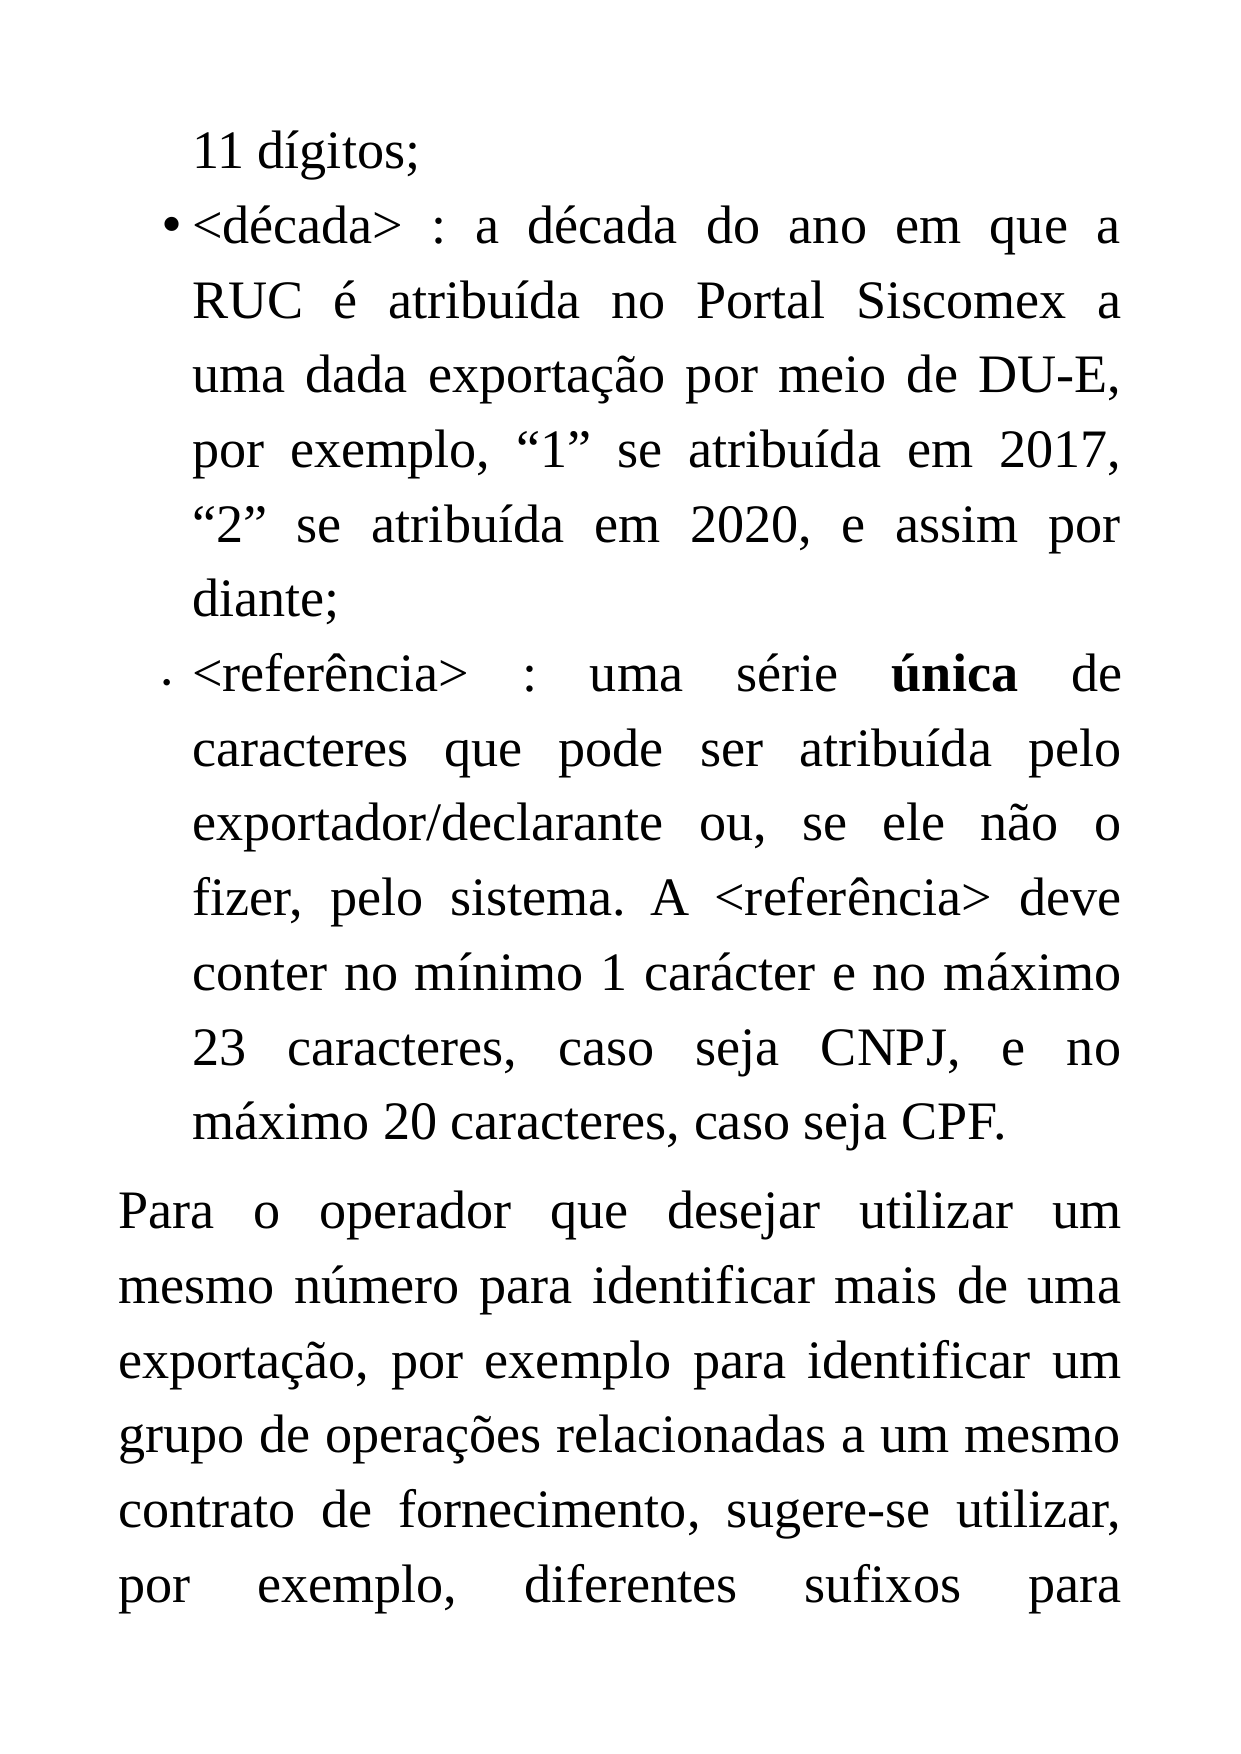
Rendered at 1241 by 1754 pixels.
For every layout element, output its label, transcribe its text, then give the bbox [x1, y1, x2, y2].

list <década> : a década do ano em que a RUC é atribuída no Portal Siscomex a uma dada exportação por meio de DU-E, por exemplo, “1” se atribuída em 2017, “2” se atribuída em 2020, e assim por diante; [162, 193, 1122, 628]
list <referência> : uma série única de caracteres que pode ser atribuída pelo exportador/declarante ou, se ele não o fizer, pelo sistema. A <referência> deve conter no mínimo 1 carácter e no máximo 23 caracteres, caso seja CNPJ, e no máximo 20 caracteres, caso seja CPF. [162, 641, 1122, 1151]
list 11 dígitos; [162, 118, 1122, 180]
text Para o operador que desejar utilizar um mesmo número para identificar mais de uma exportação, por exemplo para identificar um grupo de operações relacionadas a um mesmo contrato de fornecimento, sugere-se utilizar, por exemplo, diferentes sufixos para [118, 1178, 1122, 1614]
